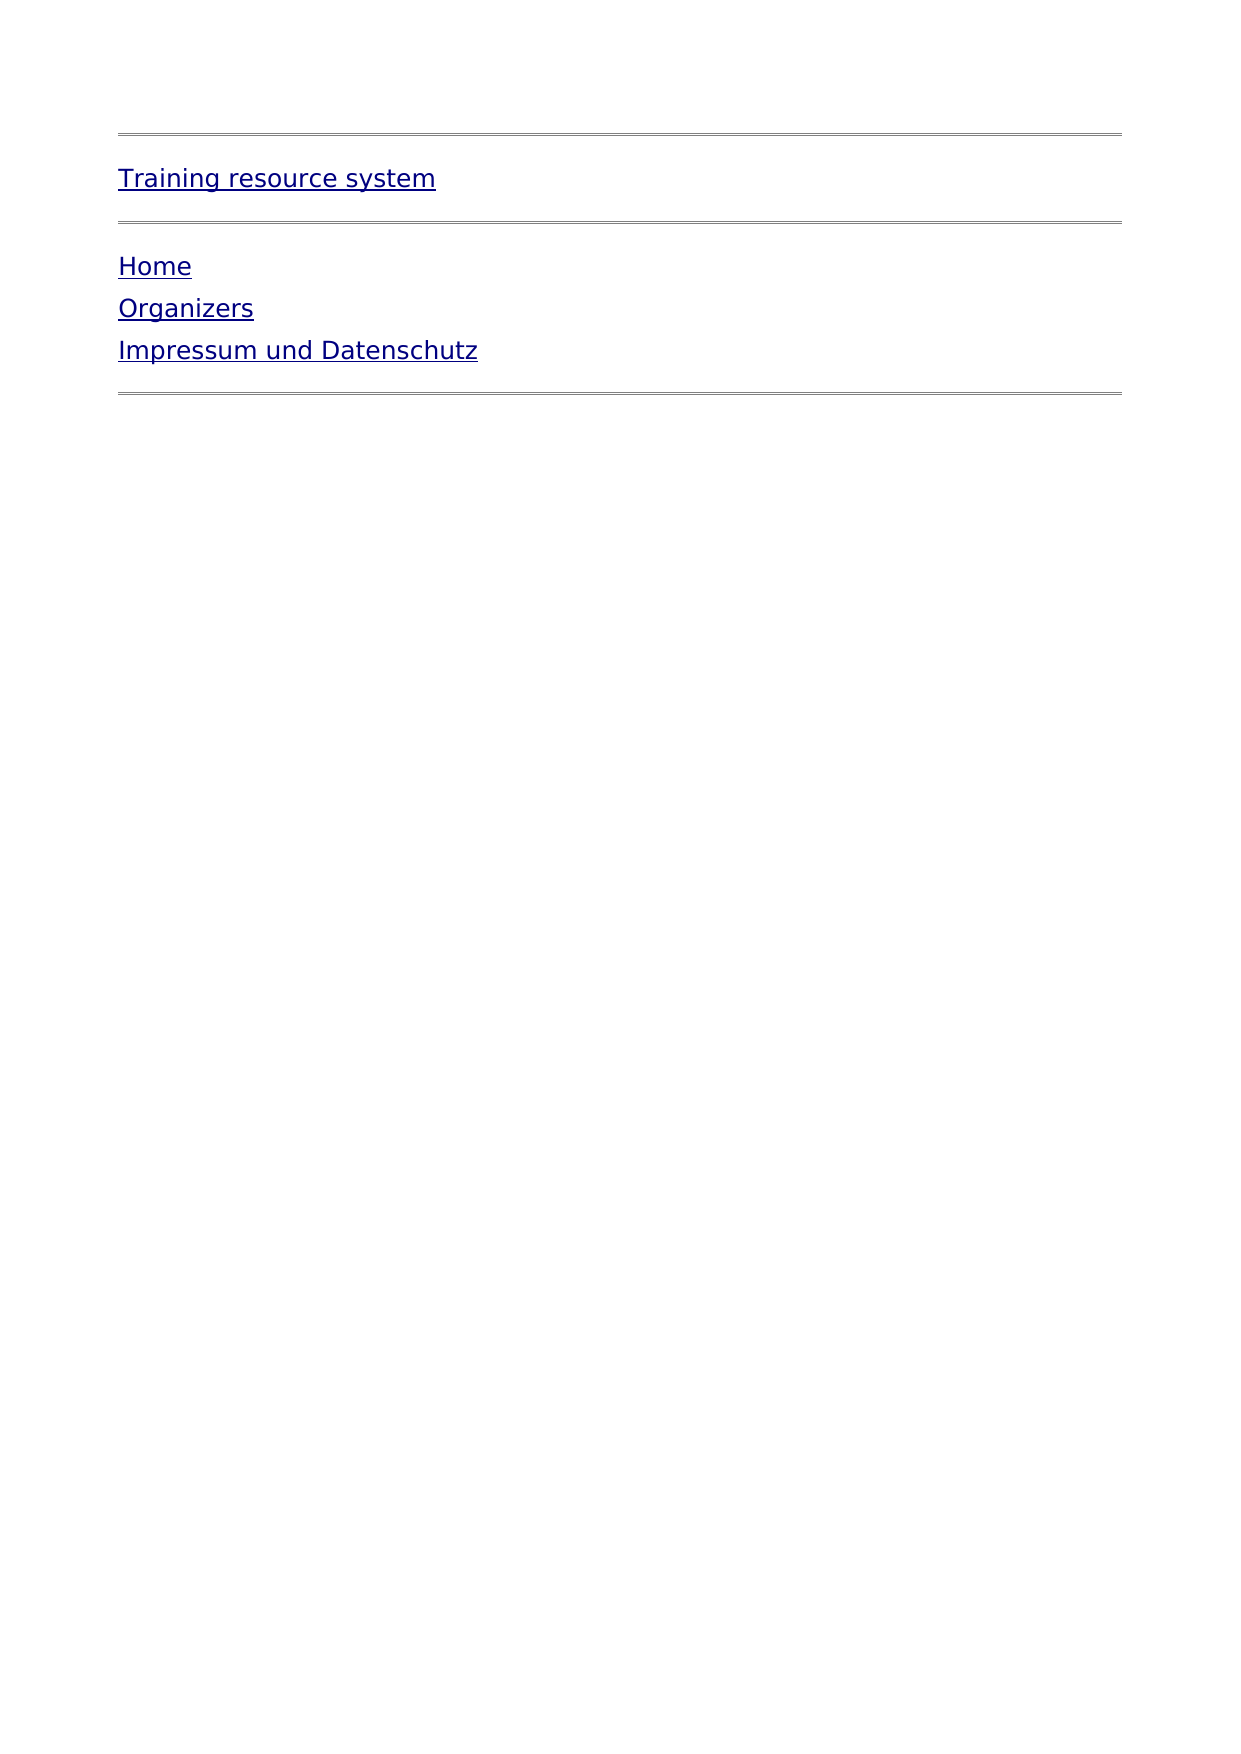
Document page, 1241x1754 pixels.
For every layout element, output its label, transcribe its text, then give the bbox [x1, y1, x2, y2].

text Impressum und Datenschutz [118, 336, 1122, 365]
text Home [118, 252, 1122, 282]
text Training resource system [118, 164, 1122, 194]
text Organizers [118, 294, 1122, 323]
